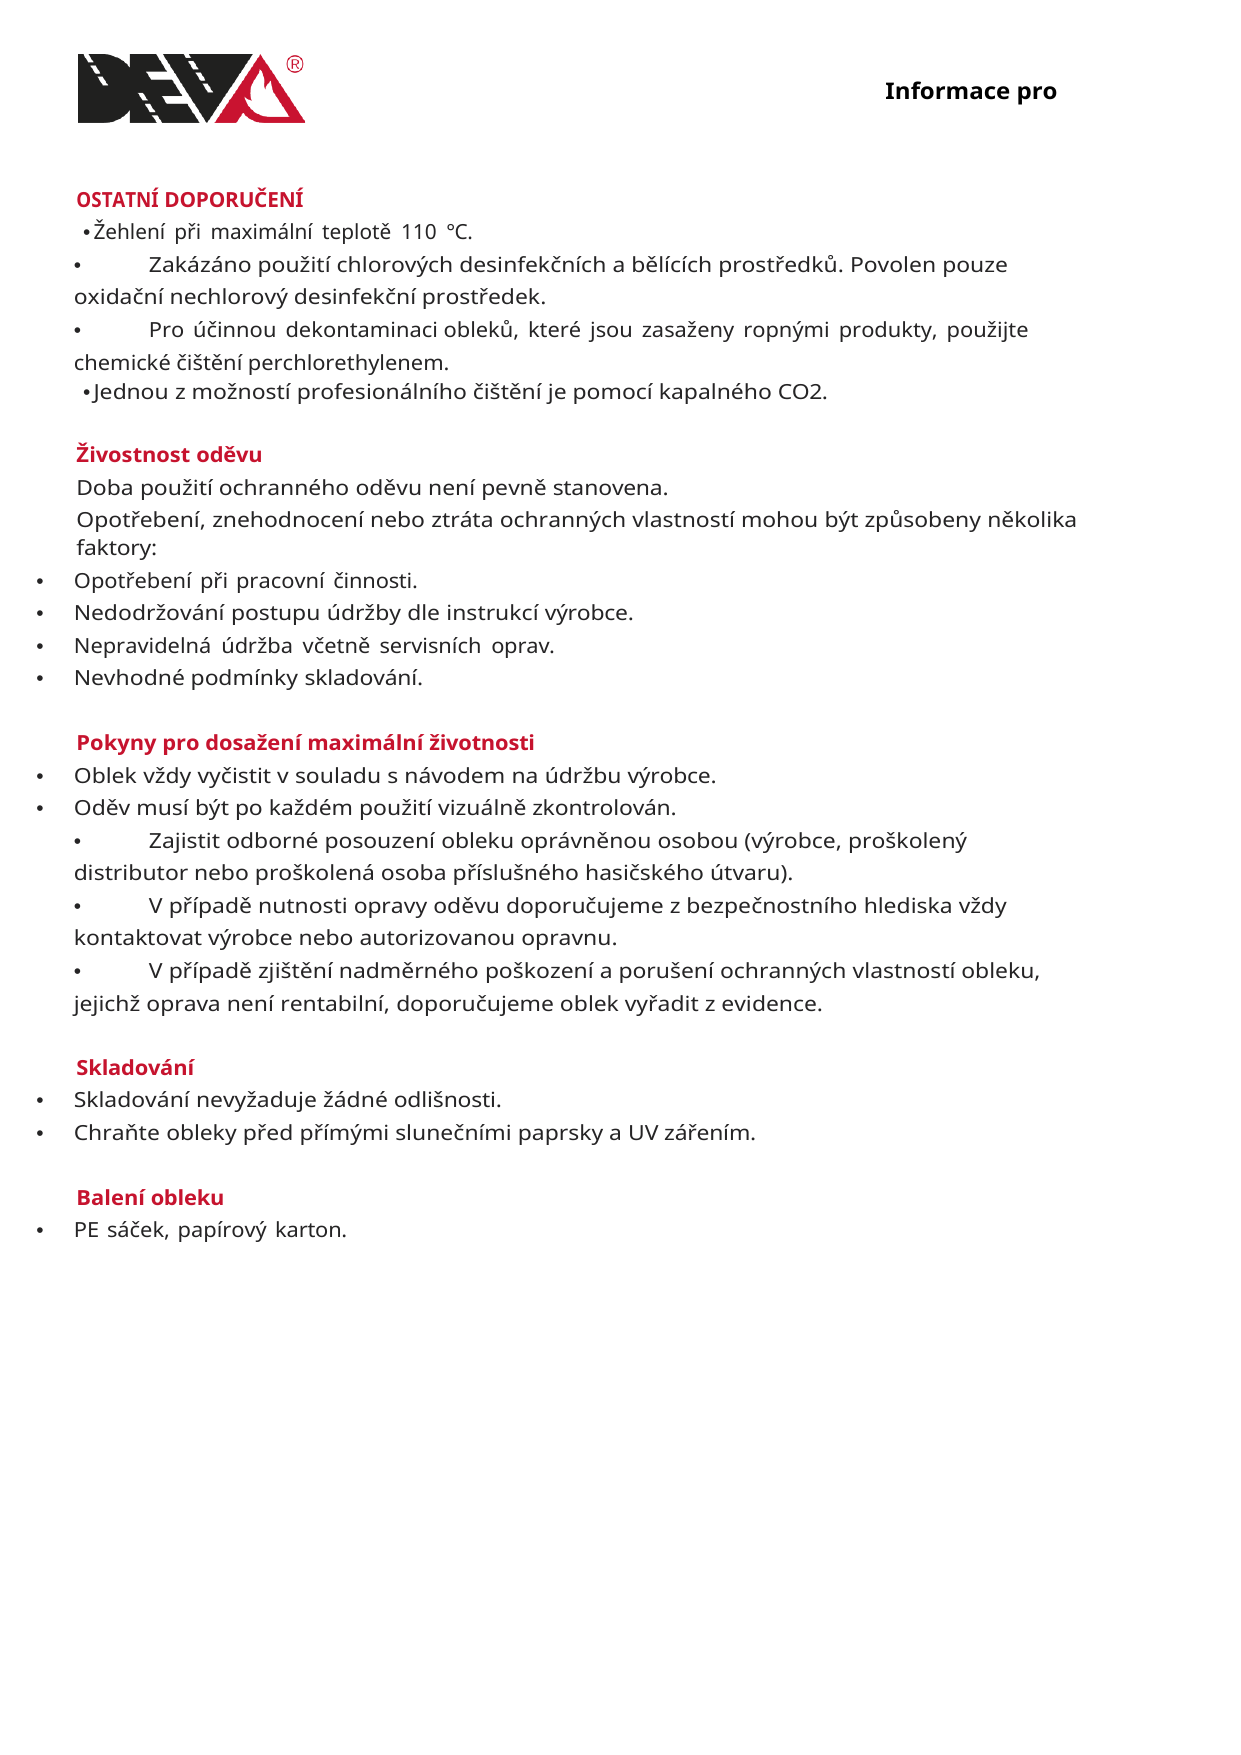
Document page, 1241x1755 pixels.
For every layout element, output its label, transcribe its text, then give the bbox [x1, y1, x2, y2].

list PE sáček, papírový karton. [36, 1215, 1137, 1243]
list Nevhodné podmínky skladování. [36, 663, 1137, 692]
list V případě zjištění nadměrného poškození a porušení ochranných vlastností obleku, jejichž oprava není rentabilní, doporučujeme oblek vyřadit z evidence. [74, 956, 1056, 1017]
text Doba použití ochranného oděvu není pevně stanovena. [76, 473, 1137, 501]
list Zajistit odborné posouzení obleku oprávněnou osobou (výrobce, proškolený distributor nebo proškolená osoba příslušného hasičského útvaru). [74, 826, 1024, 887]
list V případě nutnosti opravy oděvu doporučujeme z bezpečnostního hlediska vždy kontaktovat výrobce nebo autorizovanou opravnu. [74, 891, 1082, 952]
list Skladování nevyžaduje žádné odlišnosti. [36, 1085, 1137, 1114]
text OSTATNÍ DOPORUČENÍ [76, 185, 1137, 213]
list Chraňte obleky před přímými slunečními paprsky a UV zářením. [36, 1118, 1137, 1146]
text Opotřebení, znehodnocení nebo ztráta ochranných vlastností mohou být způsobeny několika faktory: [76, 505, 1137, 562]
text Balení obleku [76, 1183, 1137, 1211]
list Oděv musí být po každém použití vizuálně zkontrolován. [36, 793, 1137, 822]
text Pokyny pro dosažení maximální životnosti [76, 728, 1137, 757]
text Živostnost oděvu [76, 440, 1137, 469]
text Skladování [76, 1053, 1137, 1082]
list Nepravidelná údržba včetně servisních oprav. [36, 631, 1137, 659]
list Pro účinnou dekontaminaci obleků, které jsou zasaženy ropnými produkty, použijte chemické čištění perchlorethylenem. [74, 315, 1076, 376]
list Oblek vždy vyčistit v souladu s návodem na údržbu výrobce. [36, 761, 1137, 789]
list Zakázáno použití chlorových desinfekčních a bělících prostředků. Povolen pouze oxidační nechlorový desinfekční prostředek. [74, 250, 1036, 311]
list Nedodržování postupu údržby dle instrukcí výrobce. [36, 598, 1137, 627]
list Opotřebení při pracovní činnosti. [36, 566, 1137, 594]
list Žehlení při maximální teplotě 110 °C. [83, 217, 1137, 246]
list Jednou z možností profesionálního čištění je pomocí kapalného CO2. [83, 380, 1137, 404]
